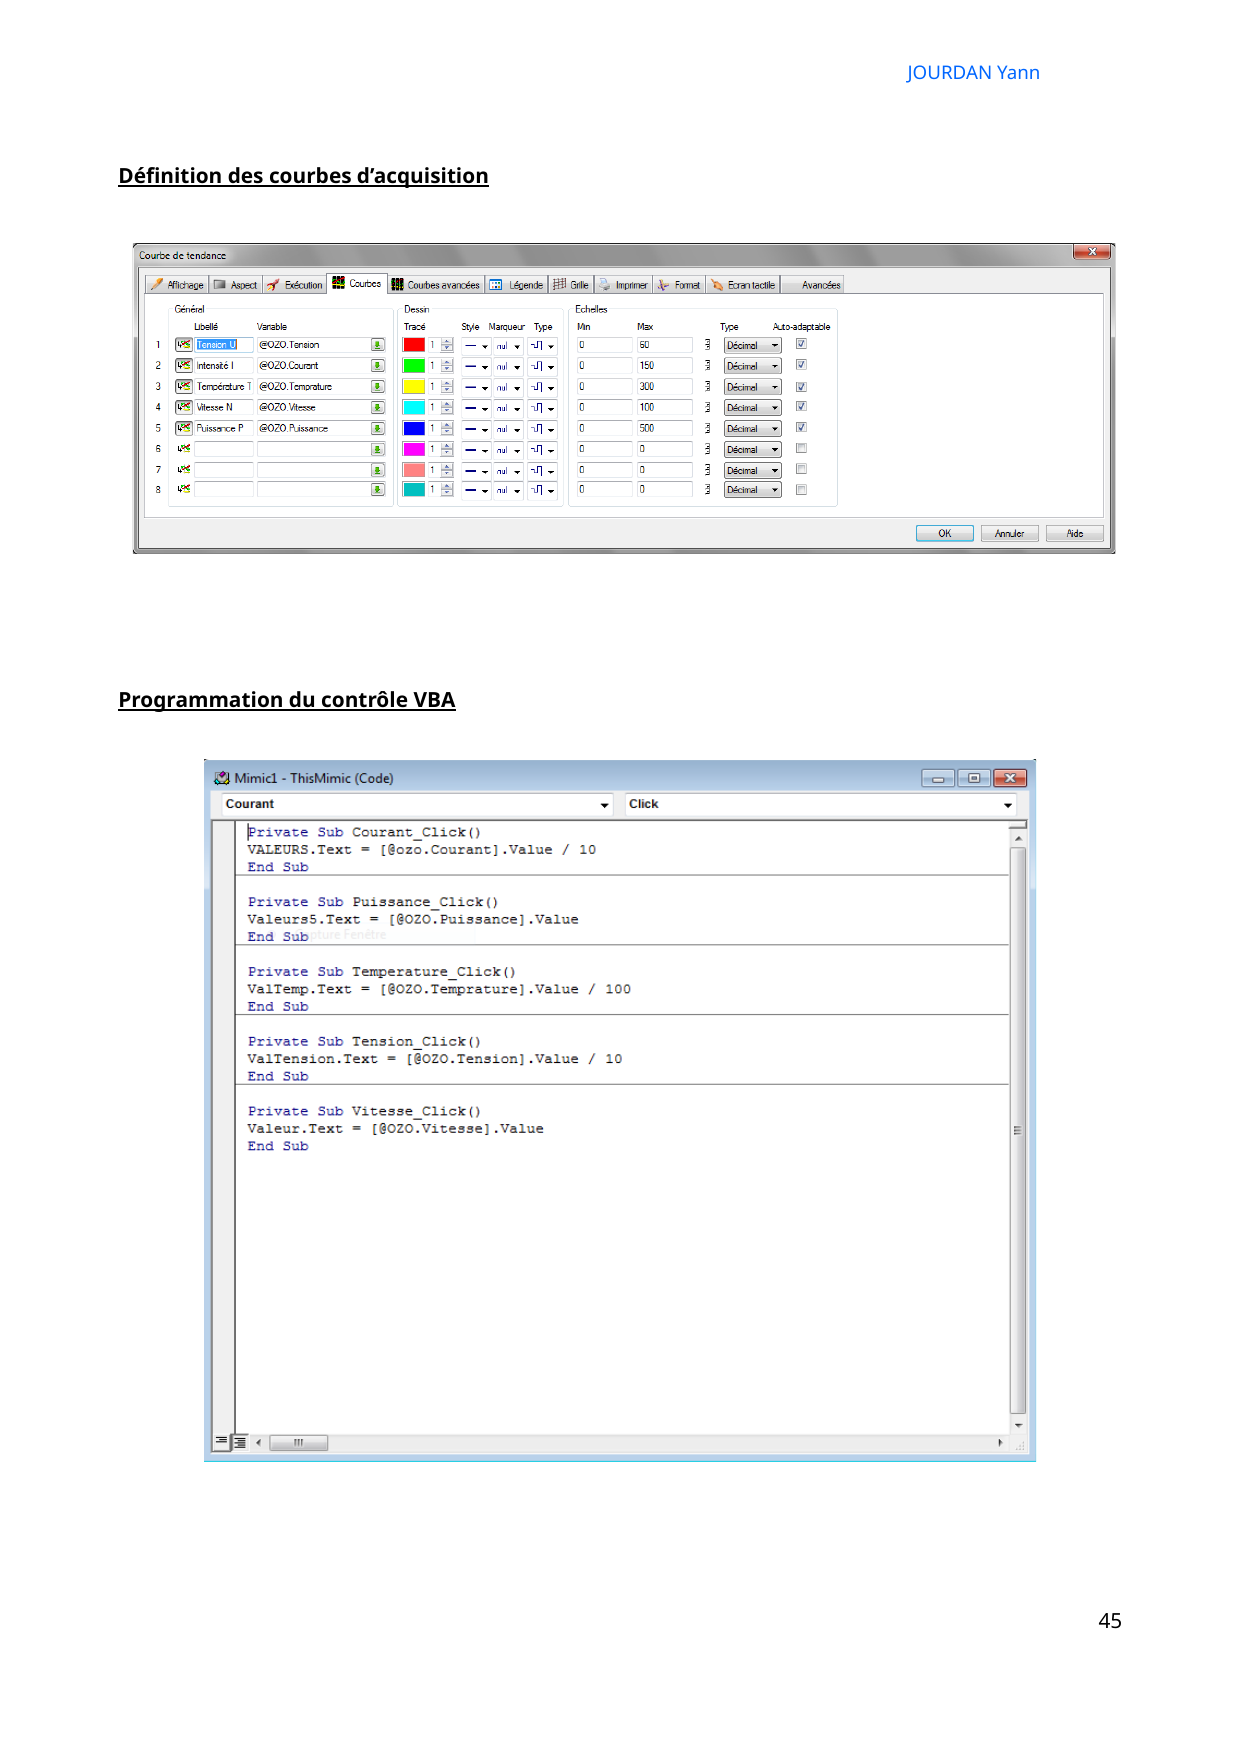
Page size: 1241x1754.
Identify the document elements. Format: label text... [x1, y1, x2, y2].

picture [204, 759, 1037, 1462]
text Programmation du contrôle VBA [118, 685, 1122, 714]
text Définition des courbes d’acquisition [118, 161, 1122, 190]
picture [132, 243, 1116, 554]
